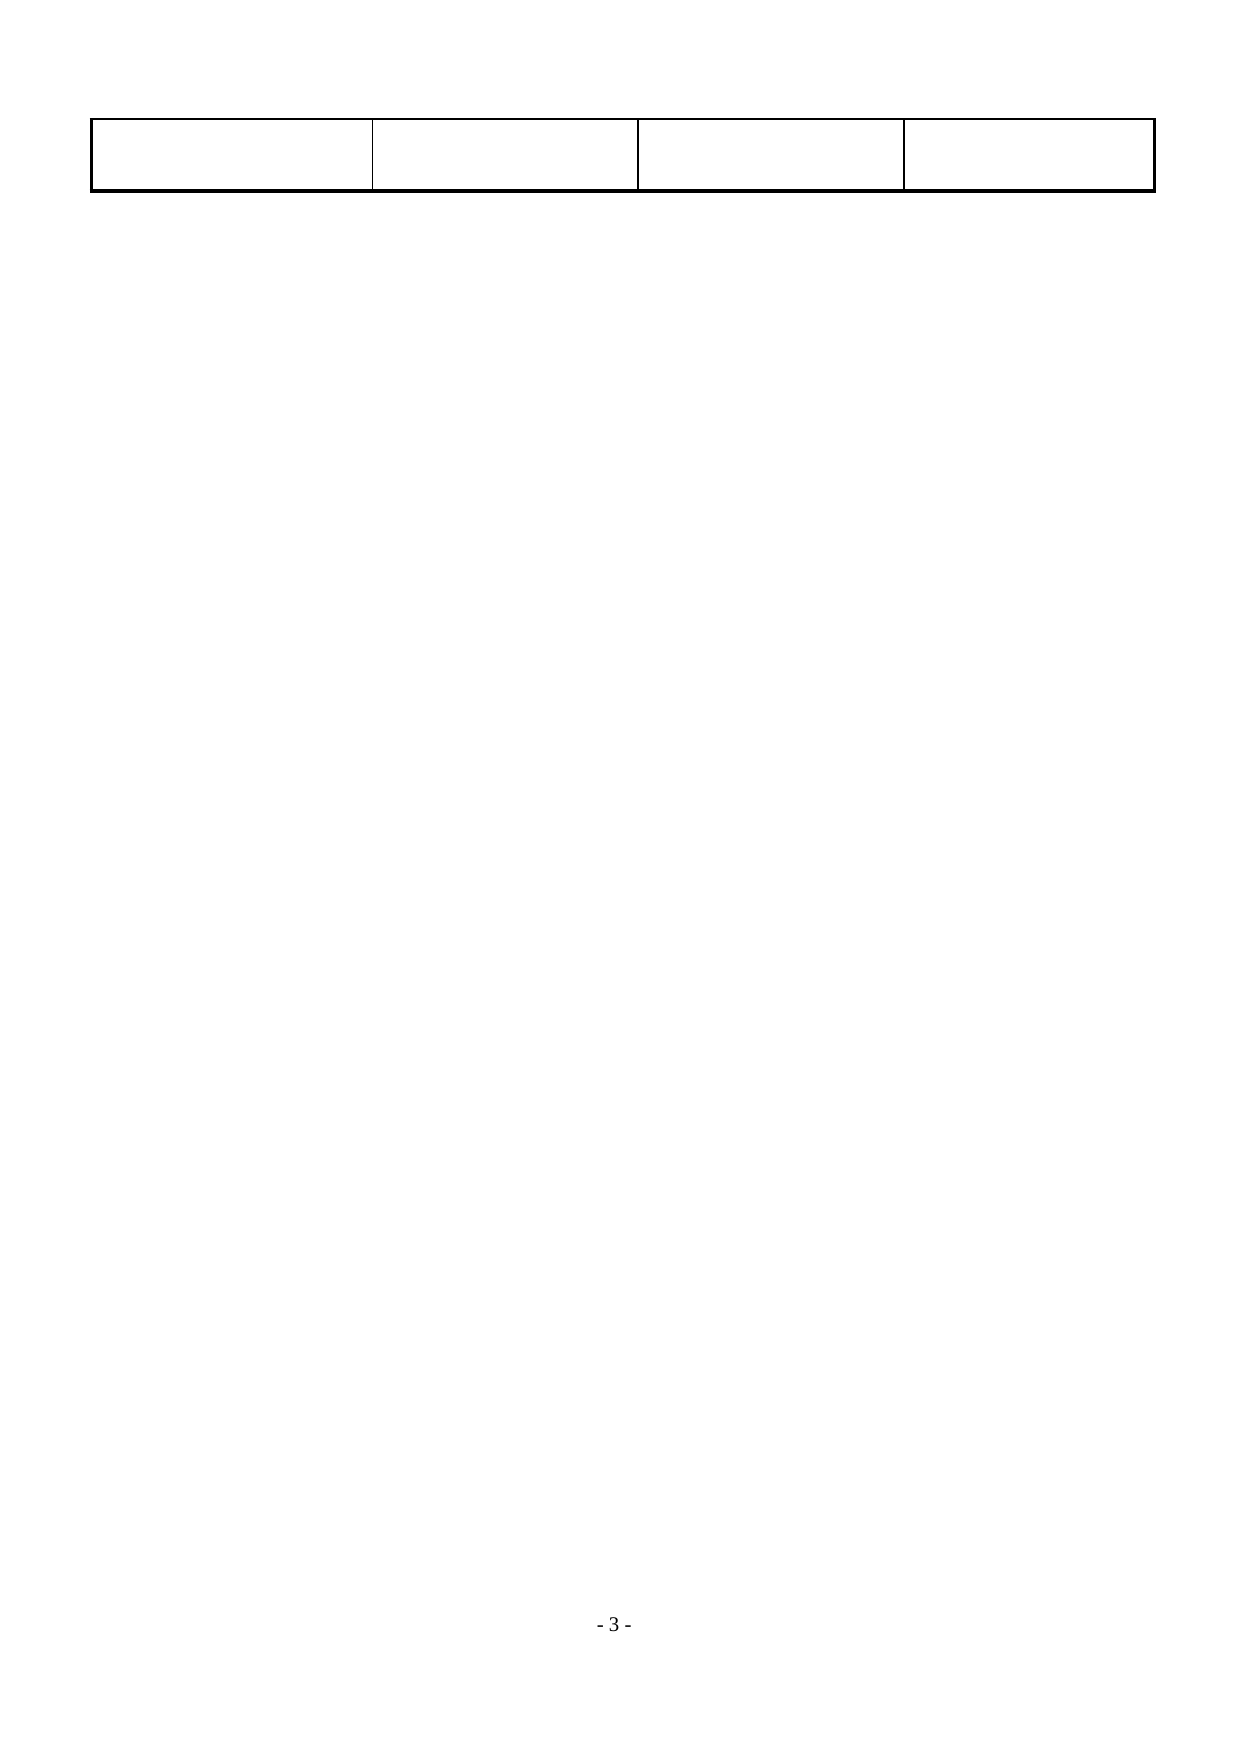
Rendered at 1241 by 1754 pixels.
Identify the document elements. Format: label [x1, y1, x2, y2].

table_cell [373, 120, 637, 189]
table_cell [93, 120, 372, 189]
table_cell [639, 120, 903, 189]
table_cell [905, 120, 1153, 189]
